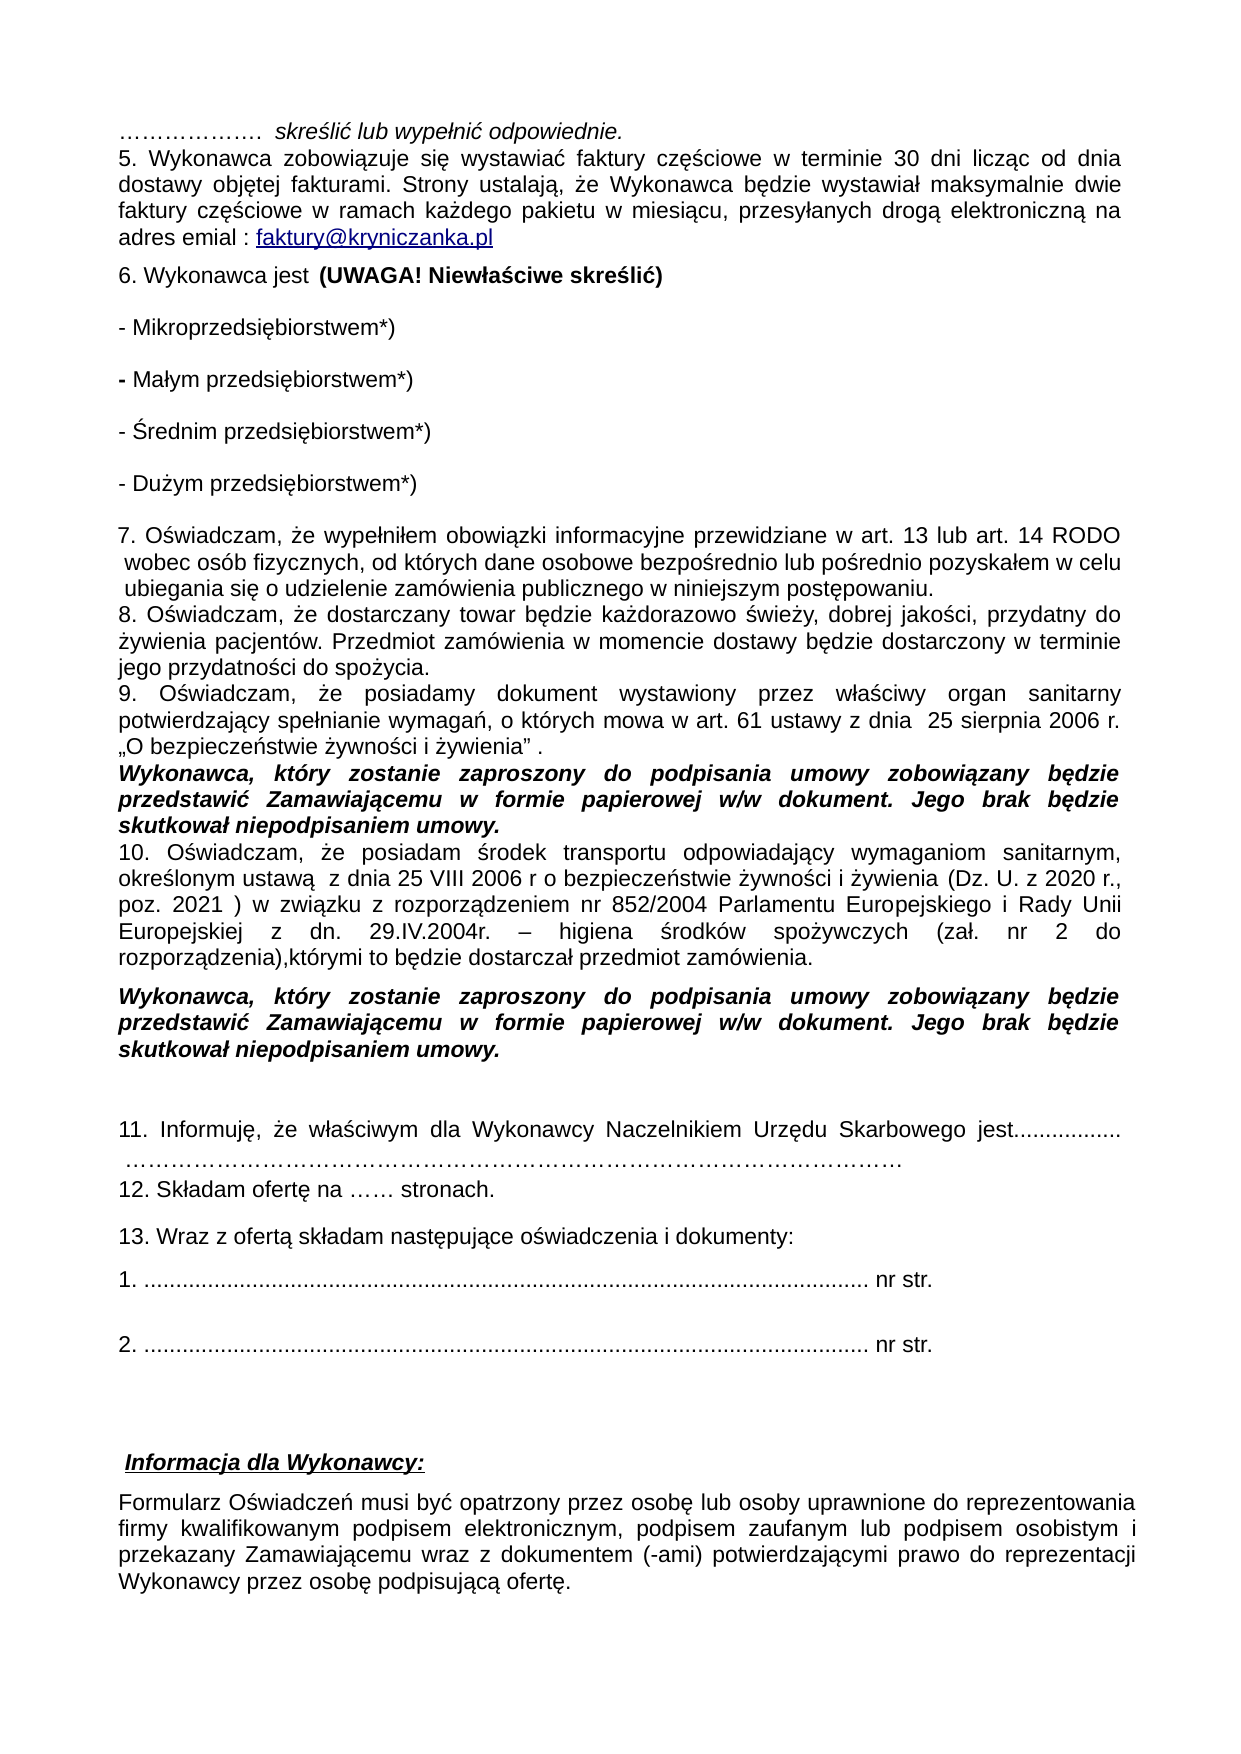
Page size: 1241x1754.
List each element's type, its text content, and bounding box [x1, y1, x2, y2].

text Wykonawca, który zostanie zaproszony do podpisania umowy zobowiązany będzie przedstawić Zamawiającemu w formie papierowej w/w dokument. Jego brak będzie skutkował niepodpisaniem umowy. [118, 759, 1122, 838]
text 6. Wykonawca jest (UWAGA! Niewłaściwe skreślić) [118, 262, 1122, 289]
text 5. Wykonawca zobowiązuje się wystawiać faktury częściowe w terminie 30 dni licząc od dnia dostawy objętej fakturami. Strony ustalają, że Wykonawca będzie wystawiał maksymalnie dwie faktury częściowe w ramach każdego pakietu w miesiącu, przesyłanych drogą elektroniczną na adres emial : faktury@kryniczanka.pl [118, 144, 1122, 250]
text 7. Oświadczam, że wypełniłem obowiązki informacyjne przewidziane w art. 13 lub art. 14 RODO wobec osób fizycznych, od których dane osobowe bezpośrednio lub pośrednio pozyskałem w celu ubiegania się o udzielenie zamówienia publicznego w niniejszym postępowaniu. [83, 522, 1122, 601]
text Wykonawca, który zostanie zaproszony do podpisania umowy zobowiązany będzie przedstawić Zamawiającemu w formie papierowej w/w dokument. Jego brak będzie skutkował niepodpisaniem umowy. [118, 983, 1122, 1062]
text 1. .................................................................................................................. nr str. [118, 1266, 1122, 1292]
text - Mikroprzedsiębiorstwem*) [118, 314, 1122, 341]
text - Małym przedsiębiorstwem*) [118, 366, 1122, 393]
text 8. Oświadczam, że dostarczany towar będzie każdorazowo świeży, dobrej jakości, przydatny do żywienia pacjentów. Przedmiot zamówienia w momencie dostawy będzie dostarczony w terminie jego przydatności do spożycia. [118, 601, 1122, 680]
list 13. Wraz z ofertą składam następujące oświadczenia i dokumenty: [118, 1223, 1122, 1249]
text 2. .................................................................................................................. nr str. [118, 1331, 1122, 1357]
text Informacja dla Wykonawcy: [118, 1449, 1137, 1475]
text 9. Oświadczam, że posiadamy dokument wystawiony przez właściwy organ sanitarny potwierdzający spełnianie wymagań, o których mowa w art. 61 ustawy z dnia 25 sierpnia 2006 r. „O bezpieczeństwie żywności i żywienia” . [118, 680, 1122, 759]
text 11. Informuję, że właściwym dla Wykonawcy Naczelnikiem Urzędu Skarbowego jest.................………………………………………………………………………………………… [118, 1116, 1122, 1172]
text Formularz Oświadczeń musi być opatrzony przez osobę lub osoby uprawnione do reprezentowania firmy kwalifikowanym podpisem elektronicznym, podpisem zaufanym lub podpisem osobistym i przekazany Zamawiającemu wraz z dokumentem (-ami) potwierdzającymi prawo do reprezentacji Wykonawcy przez osobę podpisującą ofertę. [118, 1488, 1137, 1594]
text - Średnim przedsiębiorstwem*) [118, 418, 1122, 445]
text ………………. skreślić lub wypełnić odpowiednie. [118, 118, 1122, 144]
text - Dużym przedsiębiorstwem*) [118, 470, 1122, 497]
text 10. Oświadczam, że posiadam środek transportu odpowiadający wymaganiom sanitarnym, określonym ustawą z dnia 25 VIII 2006 r o bezpieczeństwie żywności i żywienia (Dz. U. z 2020 r., poz. 2021 ) w związku z rozporządzeniem nr 852/2004 Parlamentu Europejskiego i Rady Unii Europejskiej z dn. 29.IV.2004r. – higiena środków spożywczych (zał. nr 2 do rozporządzenia),którymi to będzie dostarczał przedmiot zamówienia. [118, 838, 1122, 970]
list 12. Składam ofertę na …… stronach. [118, 1176, 1122, 1202]
